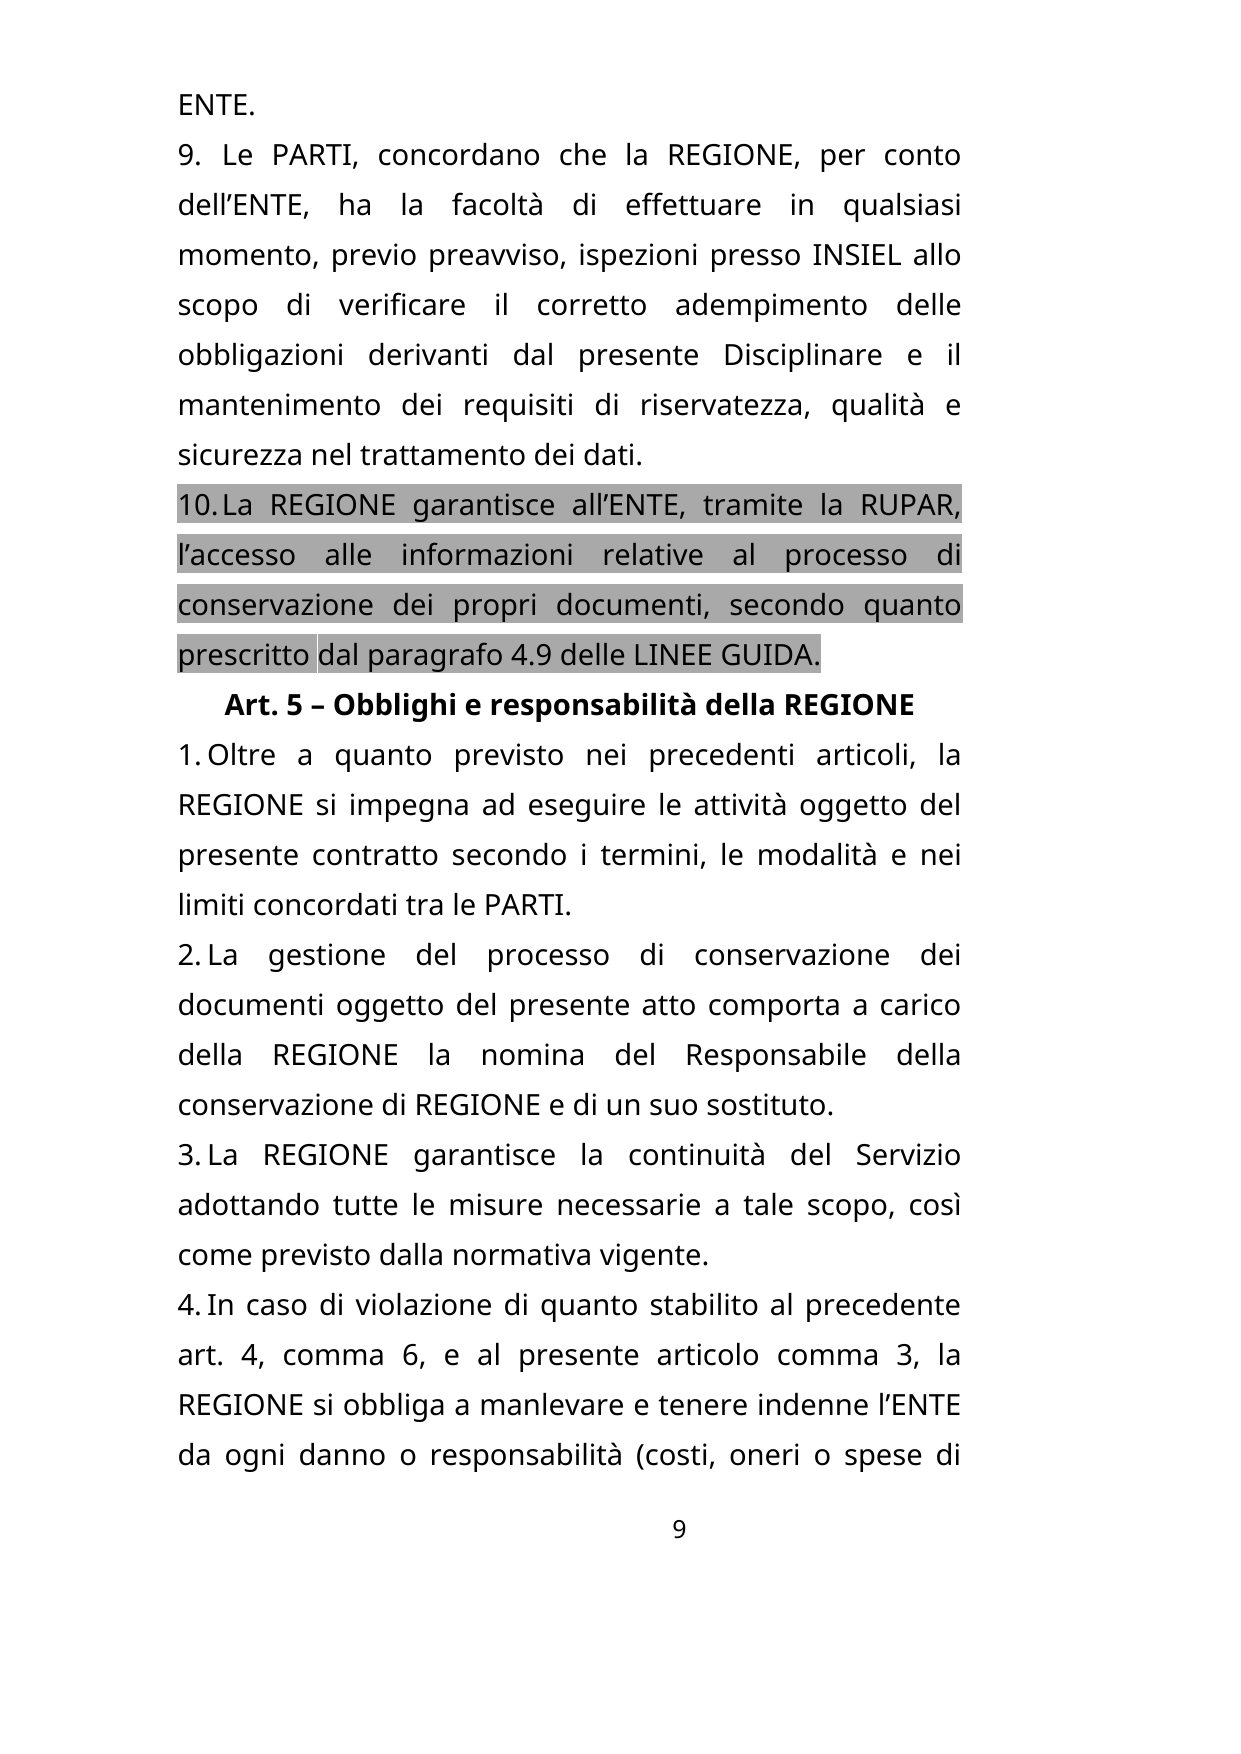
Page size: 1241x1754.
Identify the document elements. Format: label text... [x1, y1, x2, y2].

text Art. 5 – Obblighi e responsabilità della REGIONE [177, 675, 962, 725]
text 3. La REGIONE garantisce la continuità del Servizio adottando tutte le misure necessarie a tale scopo, così come previsto dalla normativa vigente. [177, 1125, 962, 1275]
text ENTE. [177, 75, 962, 125]
text 9. Le PARTI, concordano che la REGIONE, per conto dell’ENTE, ha la facoltà di effettuare in qualsiasi momento, previo preavviso, ispezioni presso INSIEL allo scopo di verificare il corretto adempimento delle obbligazioni derivanti dal presente Disciplinare e il mantenimento dei requisiti di riservatezza, qualità e sicurezza nel trattamento dei dati. [177, 125, 962, 475]
text 10. La REGIONE garantisce all’ENTE, tramite la RUPAR, l’accesso alle informazioni relative al processo di conservazione dei propri documenti, secondo quanto prescritto dal paragrafo 4.9 delle LINEE GUIDA. [177, 475, 962, 675]
text 4. In caso di violazione di quanto stabilito al precedente art. 4, comma 6, e al presente articolo comma 3, la REGIONE si obbliga a manlevare e tenere indenne l’ENTE da ogni danno o responsabilità (costi, oneri o spese di [177, 1275, 962, 1475]
text 1. Oltre a quanto previsto nei precedenti articoli, la REGIONE si impegna ad eseguire le attività oggetto del presente contratto secondo i termini, le modalità e nei limiti concordati tra le PARTI. [177, 725, 962, 925]
text 2. La gestione del processo di conservazione dei documenti oggetto del presente atto comporta a carico della REGIONE la nomina del Responsabile della conservazione di REGIONE e di un suo sostituto. [177, 925, 962, 1125]
